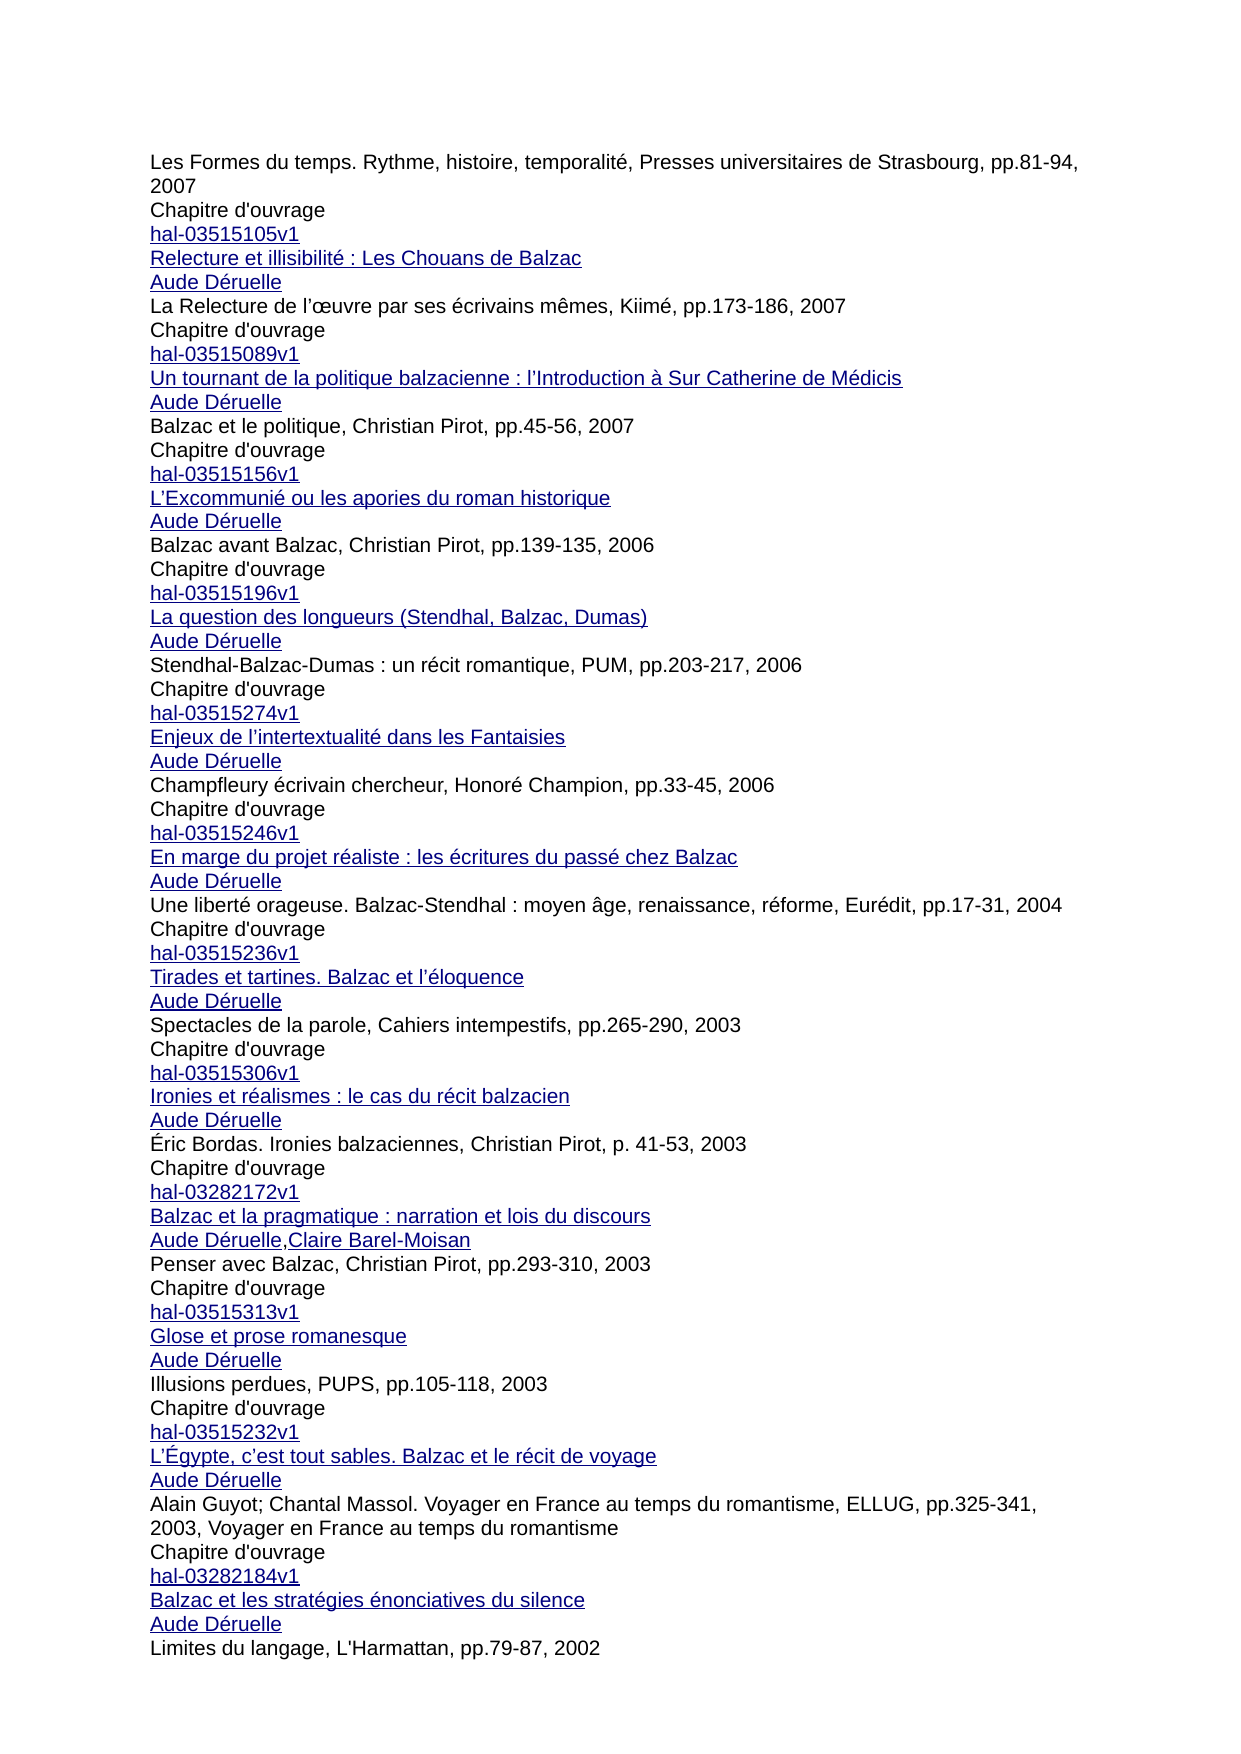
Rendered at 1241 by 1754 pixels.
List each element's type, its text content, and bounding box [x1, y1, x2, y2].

table_cell Enjeux de l’intertextualité dans les Fantaisies Aude Déruelle Champfleury écrivain chercheur, Honoré Champion, pp.33-45, 2006 Chapitre d'ouvrage hal-03515246v1 [150, 725, 1090, 845]
table_cell Balzac et la pragmatique : narration et lois du discours Aude Déruelle,Claire Barel-Moisan Penser avec Balzac, Christian Pirot, pp.293-310, 2003 Chapitre d'ouvrage hal-03515313v1 [150, 1204, 1090, 1324]
table_cell En marge du projet réaliste : les écritures du passé chez Balzac Aude Déruelle Une liberté orageuse. Balzac-Stendhal : moyen âge, renaissance, réforme, Eurédit, pp.17-31, 2004 Chapitre d'ouvrage hal-03515236v1 [150, 845, 1090, 964]
table_cell Relecture et illisibilité : Les Chouans de Balzac Aude Déruelle La Relecture de l’œuvre par ses écrivains mêmes, Kiimé, pp.173-186, 2007 Chapitre d'ouvrage hal-03515089v1 [150, 246, 1090, 366]
table_cell Ironies et réalismes : le cas du récit balzacien Aude Déruelle Éric Bordas. Ironies balzaciennes, Christian Pirot, p. 41-53, 2003 Chapitre d'ouvrage hal-03282172v1 [150, 1084, 1090, 1204]
table_cell L’Excommunié ou les apories du roman historique Aude Déruelle Balzac avant Balzac, Christian Pirot, pp.139-135, 2006 Chapitre d'ouvrage hal-03515196v1 [150, 485, 1090, 605]
table_cell L’Égypte, c’est tout sables. Balzac et le récit de voyage Aude Déruelle Alain Guyot; Chantal Massol. Voyager en France au temps du romantisme, ELLUG, pp.325-341, 2003, Voyager en France au temps du romantisme Chapitre d'ouvrage hal-03282184v1 [150, 1444, 1090, 1587]
table_cell Tirades et tartines. Balzac et l’éloquence Aude Déruelle Spectacles de la parole, Cahiers intempestifs, pp.265-290, 2003 Chapitre d'ouvrage hal-03515306v1 [150, 965, 1090, 1084]
table_cell Un tournant de la politique balzacienne : l’Introduction à Sur Catherine de Médicis Aude Déruelle Balzac et le politique, Christian Pirot, pp.45-56, 2007 Chapitre d'ouvrage hal-03515156v1 [150, 366, 1090, 485]
table_cell La question des longueurs (Stendhal, Balzac, Dumas) Aude Déruelle Stendhal-Balzac-Dumas : un récit romantique, PUM, pp.203-217, 2006 Chapitre d'ouvrage hal-03515274v1 [150, 605, 1090, 725]
table_cell Glose et prose romanesque Aude Déruelle Illusions perdues, PUPS, pp.105-118, 2003 Chapitre d'ouvrage hal-03515232v1 [150, 1324, 1090, 1444]
table_cell Balzac et les stratégies énonciatives du silence Aude Déruelle Limites du langage, L'Harmattan, pp.79-87, 2002 [150, 1588, 1090, 1659]
table_cell Les Formes du temps. Rythme, histoire, temporalité, Presses universitaires de Strasbourg, pp.81-94, 2007 Chapitre d'ouvrage hal-03515105v1 [150, 150, 1090, 246]
